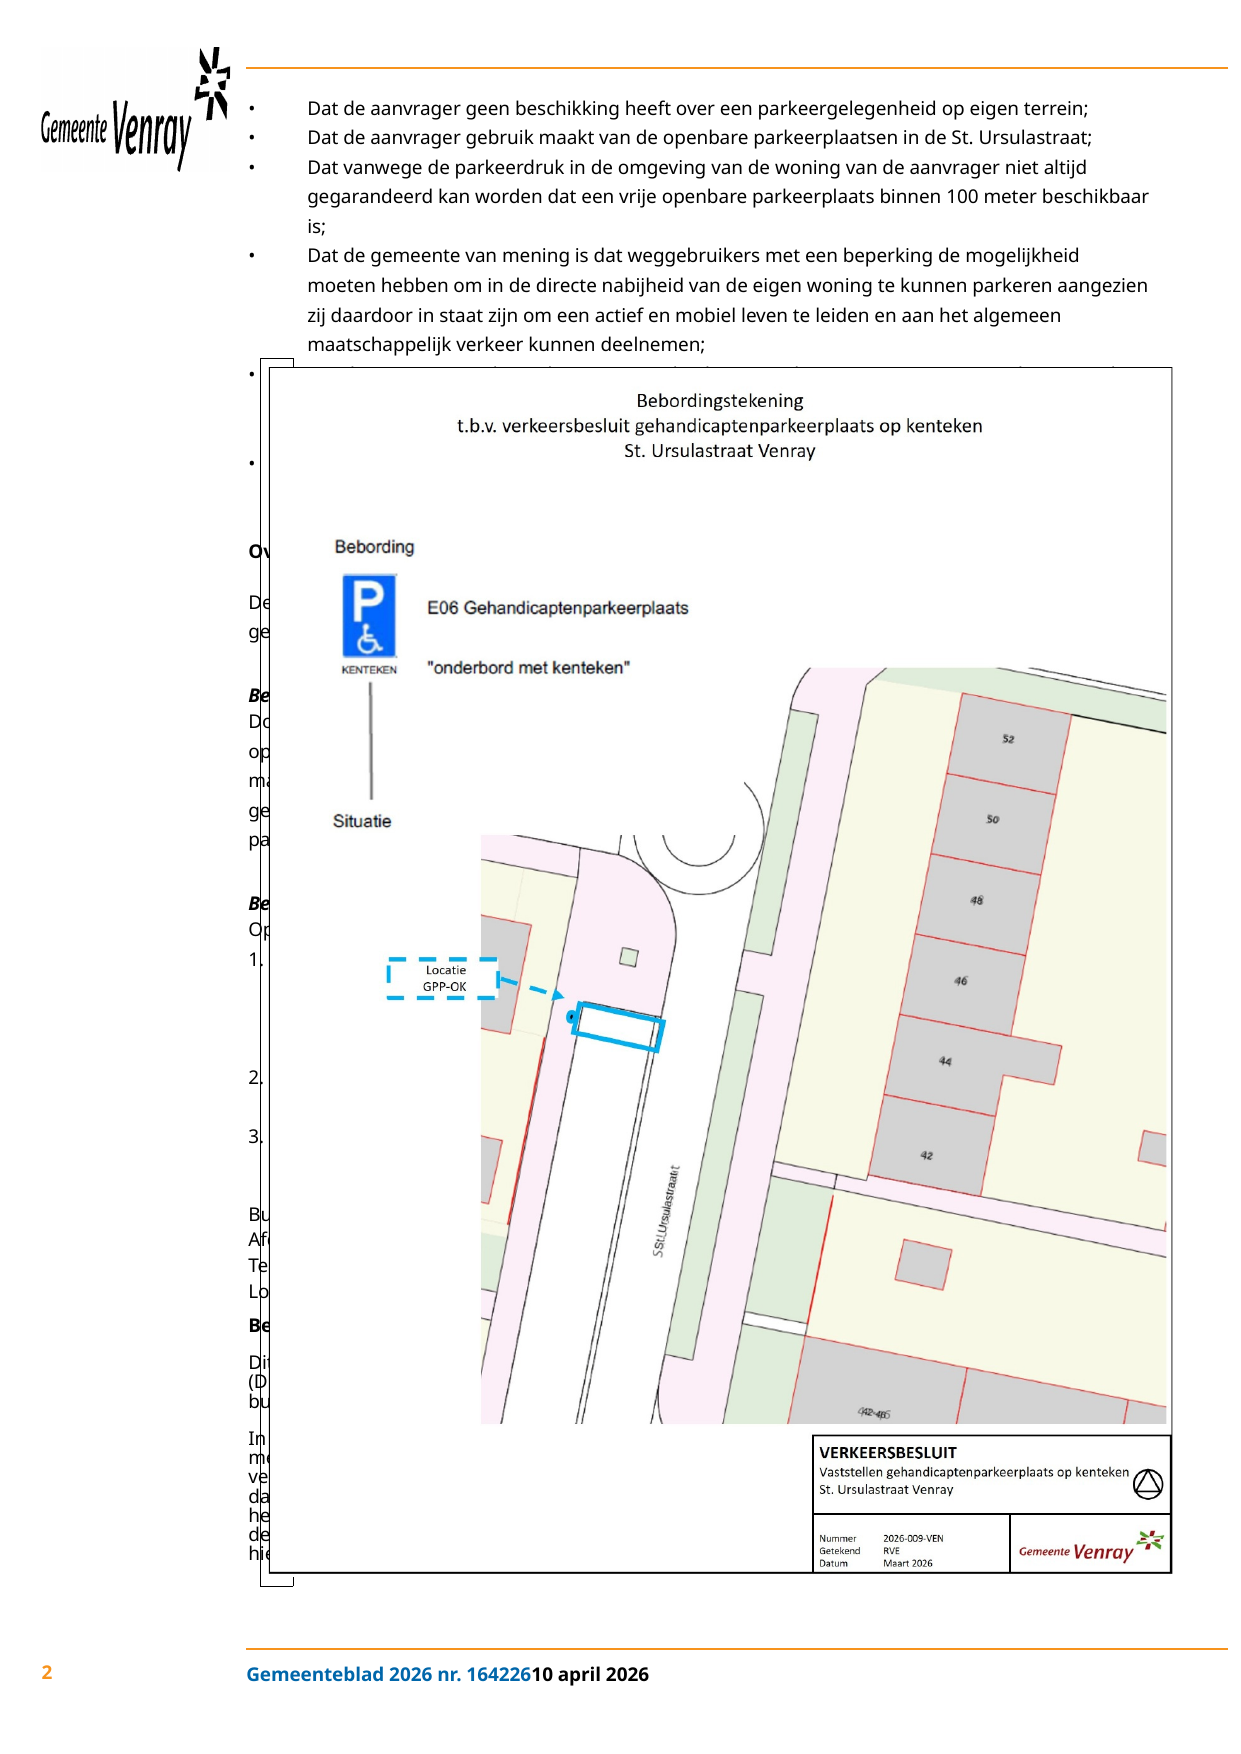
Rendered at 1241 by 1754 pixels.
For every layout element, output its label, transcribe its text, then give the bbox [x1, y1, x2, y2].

text Overleg [248, 538, 260, 564]
list Dat de aanvrager geen beschikking heeft over een parkeergelegenheid op eigen terrein; [248, 95, 1152, 121]
list Dat de gemeente van mening is dat weggebruikers met een beperking de mogelijkheid moeten hebben om in de directe nabijheid van de eigen woning te kunnen parkeren aangezien zij daardoor in staat zijn om een actief en mobiel leven te leiden en aan het algemeen maatschappelijk verkeer kunnen deelnemen; [248, 243, 1152, 357]
list Dat de gemeente, gelet op het voorgaande, daarom gehoor wenst te geven aan het verzoek van de bewoner om een gereserveerde gehandicaptenparkeerplaats aan te leggen in de St. Ursulastraat, ten behoeve van het bij de aanvrager in gebruik zijnde motorvoertuig; [294, 361, 1152, 367]
picture [41, 47, 231, 172]
list Dat vanwege de parkeerdruk in de omgeving van de woning van de aanvrager niet altijd gegarandeerd kan worden dat een vrije openbare parkeerplaats binnen 100 meter beschikbaar is; [248, 154, 1152, 239]
text Besluiten [248, 891, 260, 916]
picture [268, 367, 1173, 1577]
list Dat de aanvrager gebruik maakt van de openbare parkeerplaatsen in de St. Ursulastraat; [248, 124, 1152, 150]
text Lonneke Koenen [248, 1278, 260, 1304]
text Overleg [261, 538, 268, 564]
